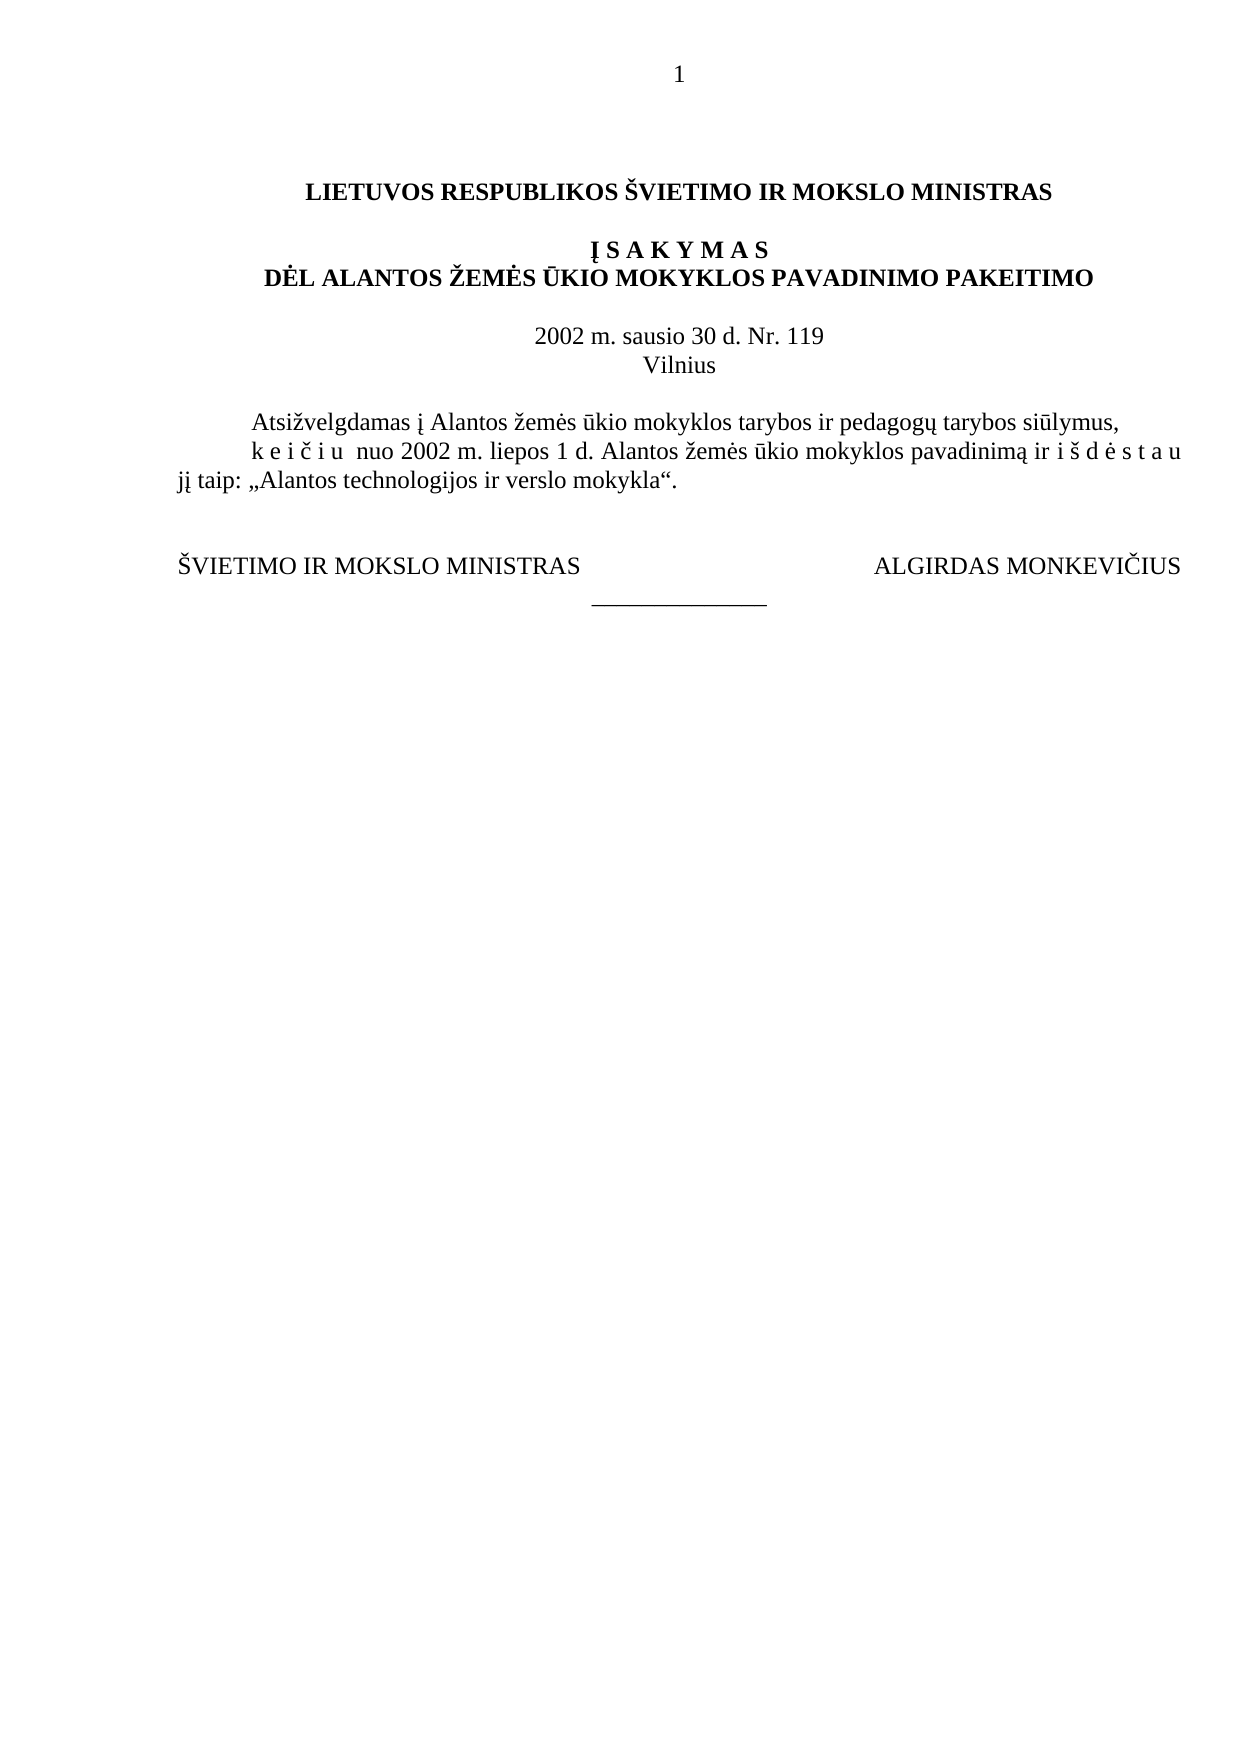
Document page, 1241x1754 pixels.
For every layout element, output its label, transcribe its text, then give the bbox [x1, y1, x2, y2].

text ŠVIETIMO IR MOKSLO MINISTRAS ALGIRDAS MONKEVIČIUS [177, 551, 1181, 580]
text 2002 m. sausio 30 d. Nr. 119 [177, 321, 1181, 350]
text Vilnius [177, 350, 1181, 378]
text Atsižvelgdamas į Alantos žemės ūkio mokyklos tarybos ir pedagogų tarybos siūlymus, [177, 407, 1181, 436]
text ______________ [177, 580, 1181, 608]
text keičiu nuo 2002 m. liepos 1 d. Alantos žemės ūkio mokyklos pavadinimą ir išdėstau jį taip: „Alantos technologijos ir verslo mokykla“. [177, 436, 1181, 493]
text LIETUVOS RESPUBLIKOS ŠVIETIMO IR MOKSLO MINISTRAS [177, 177, 1181, 206]
text Į S A K Y M A S [177, 235, 1181, 263]
text DĖL ALANTOS ŽEMĖS ŪKIO MOKYKLOS PAVADINIMO PAKEITIMO [177, 263, 1181, 292]
